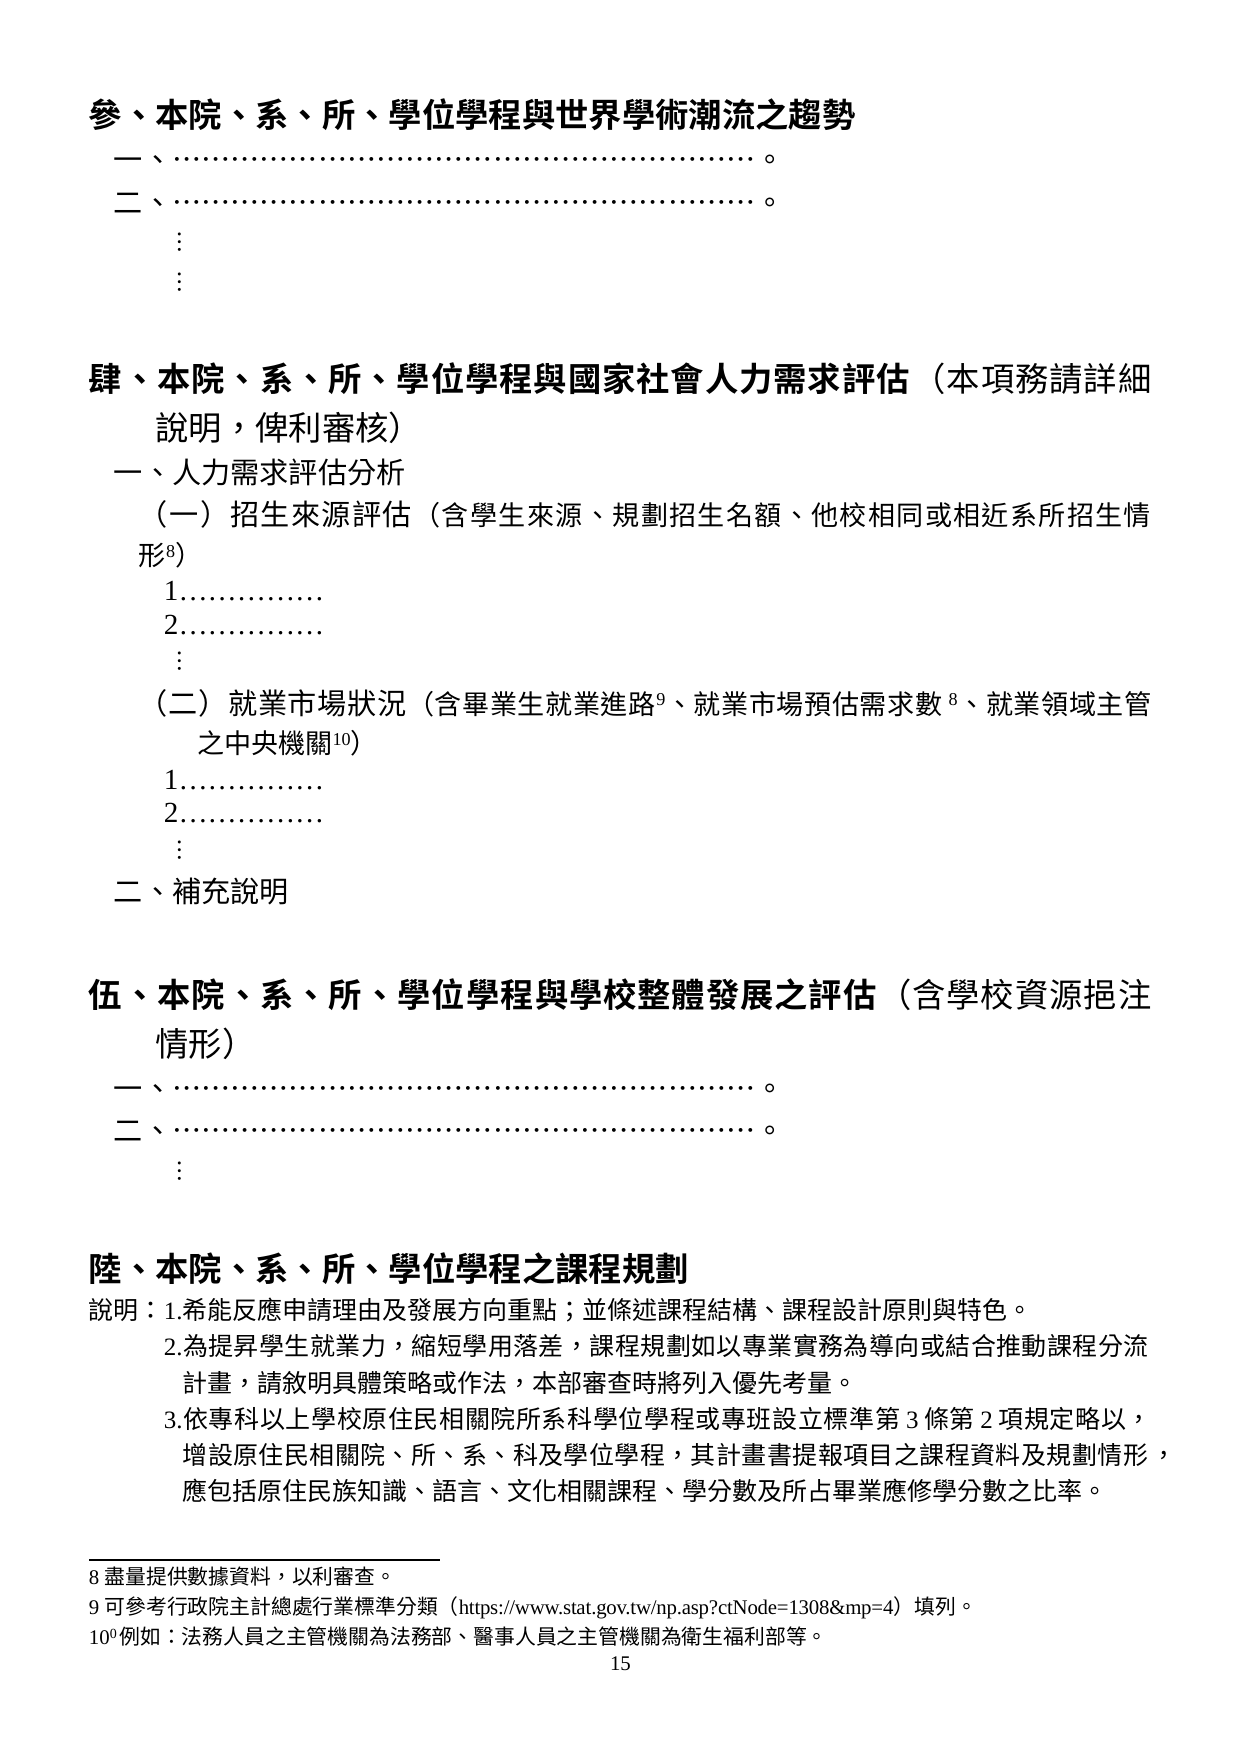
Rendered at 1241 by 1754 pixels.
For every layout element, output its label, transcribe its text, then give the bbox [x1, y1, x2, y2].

text 二、……………………………………………………。 [114, 1108, 1152, 1150]
text 1…………… [164, 762, 1152, 795]
text 一、人力需求評估分析 [114, 449, 1152, 492]
text 一、……………………………………………………。 [114, 137, 1152, 179]
text 2…………… [164, 795, 1152, 829]
text 可參考行政院主計總處行業標準分類（https://www.stat.gov.tw/np.asp?ctNode=1308&mp=4）填列。 [89, 1590, 1152, 1620]
text 陸、本院、系、所、學位學程之課程規劃 [89, 1242, 1152, 1291]
text 說明：1.希能反應申請理由及發展方向重點；並條述課程結構、課程設計原則與特色。 [89, 1291, 1152, 1327]
text （一）招生來源評估（含學生來源、規劃招生名額、他校相同或相近系所招生情形） [139, 492, 1152, 573]
text 一、……………………………………………………。 [114, 1066, 1152, 1108]
text 伍、本院、系、所、學位學程與學校整體發展之評估（含學校資源挹注情形） [89, 969, 1152, 1066]
text ⋮ [176, 829, 1152, 868]
text 3.依專科以上學校原住民相關院所系科學位學程或專班設立標準第3條第2項規定略以，增設原住民相關院、所、系、科及學位學程，其計畫書提報項目之課程資料及規劃情形，應包括原住民族知識、語言、文化相關課程、學分數及所占畢業應修學分數之比率。 [164, 1399, 1152, 1508]
text 二、補充說明 [114, 868, 1152, 911]
text 肆、本院、系、所、學位學程與國家社會人力需求評估（本項務請詳細說明，俾利審核） [89, 353, 1152, 449]
text ⋮ [176, 261, 1152, 301]
text 參、本院、系、所、學位學程與世界學術潮流之趨勢 [89, 89, 1152, 137]
text 1…………… [164, 573, 1152, 607]
text 二、……………………………………………………。 [114, 179, 1152, 221]
text ⋮ [176, 1150, 1152, 1190]
text 盡量提供數據資料，以利審查。 [89, 1560, 1152, 1590]
text 2…………… [164, 607, 1152, 641]
text 2.為提昇學生就業力，縮短學用落差，課程規劃如以專業實務為導向或結合推動課程分流計畫，請敘明具體策略或作法，本部審查時將列入優先考量。 [164, 1327, 1152, 1399]
text 0例如：法務人員之主管機關為法務部、醫事人員之主管機關為衛生福利部等。 [89, 1620, 1152, 1651]
text （二）就業市場狀況（含畢業生就業進路、就業市場預估需求數8、就業領域主管之中央機關） [139, 680, 1152, 762]
text ⋮ [176, 641, 1152, 680]
text ⋮ [176, 221, 1152, 261]
